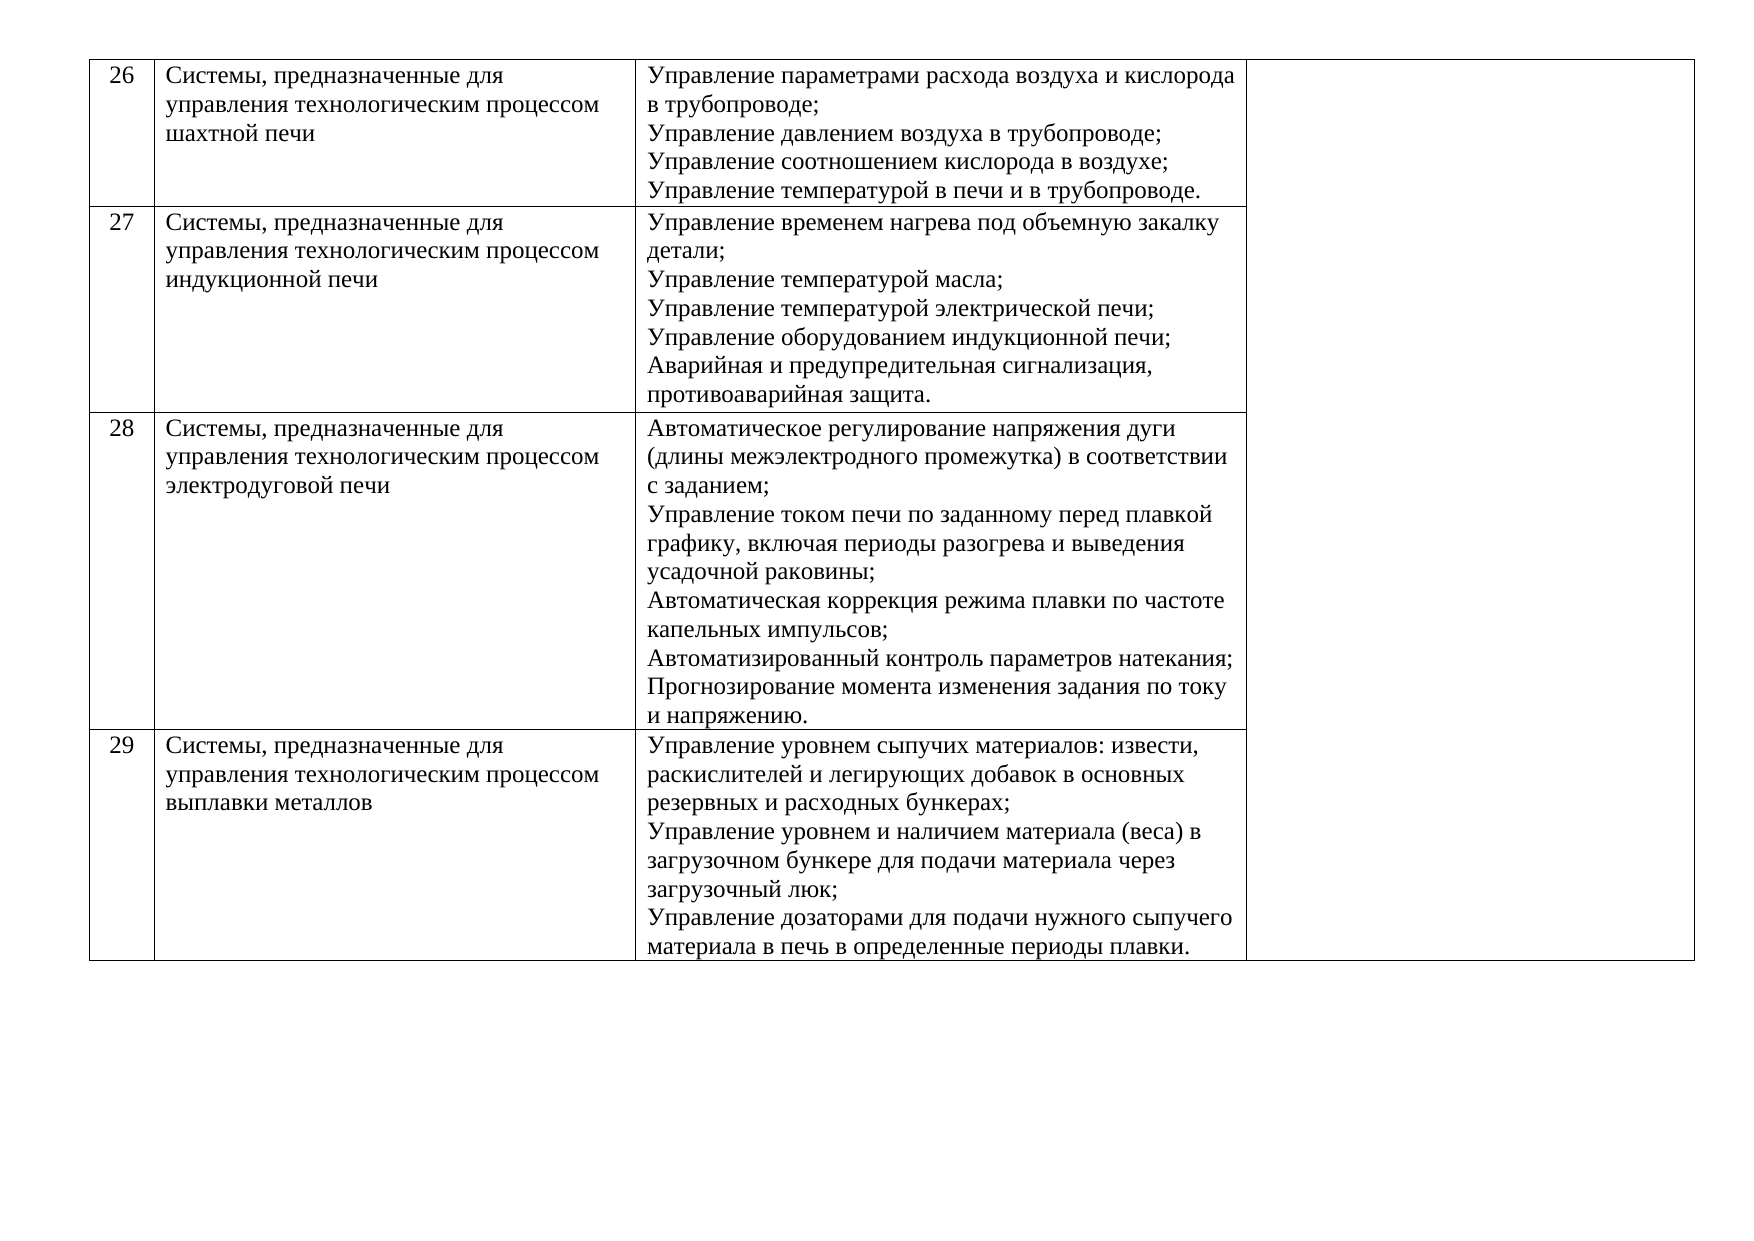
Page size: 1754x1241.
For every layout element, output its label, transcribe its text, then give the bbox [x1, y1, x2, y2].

table_cell 28 [90, 413, 154, 729]
table_cell 27 [90, 207, 154, 412]
table_cell Системы, предназначенные для управления технологическим процессом индукционной печи [155, 207, 635, 412]
table_cell Автоматическое регулирование напряжения дуги (длины межэлектродного промежутка) в соответствии с заданием; Управление током печи по заданному перед плавкой графику, включая периоды разогрева и выведения усадочной раковины; Автоматическая коррекция режима плавки по частоте капельных импульсов; Автоматизированный контроль параметров натекания; Прогнозирование момента изменения задания по току и напряжению. [636, 413, 1246, 729]
table_cell 29 [90, 730, 154, 960]
table_cell Системы, предназначенные для управления технологическим процессом выплавки металлов [155, 730, 635, 960]
table_cell Системы, предназначенные для управления технологическим процессом шахтной печи [155, 60, 635, 206]
table_cell Управление параметрами расхода воздуха и кислорода в трубопроводе; Управление давлением воздуха в трубопроводе; Управление соотношением кислорода в воздухе; Управление температурой в печи и в трубопроводе. [636, 60, 1246, 206]
table_cell 26 [90, 60, 154, 206]
table_cell Управление временем нагрева под объемную закалку детали; Управление температурой масла; Управление температурой электрической печи; Управление оборудованием индукционной печи; Аварийная и предупредительная сигнализация, противоаварийная защита. [636, 207, 1246, 412]
table_cell Системы, предназначенные для управления технологическим процессом электродуговой печи [155, 413, 635, 729]
table_cell Управление уровнем сыпучих материалов: извести, раскислителей и легирующих добавок в основных резервных и расходных бункерах; Управление уровнем и наличием материала (веса) в загрузочном бункере для подачи материала через загрузочный люк; Управление дозаторами для подачи нужного сыпучего материала в печь в определенные периоды плавки. [636, 730, 1246, 960]
